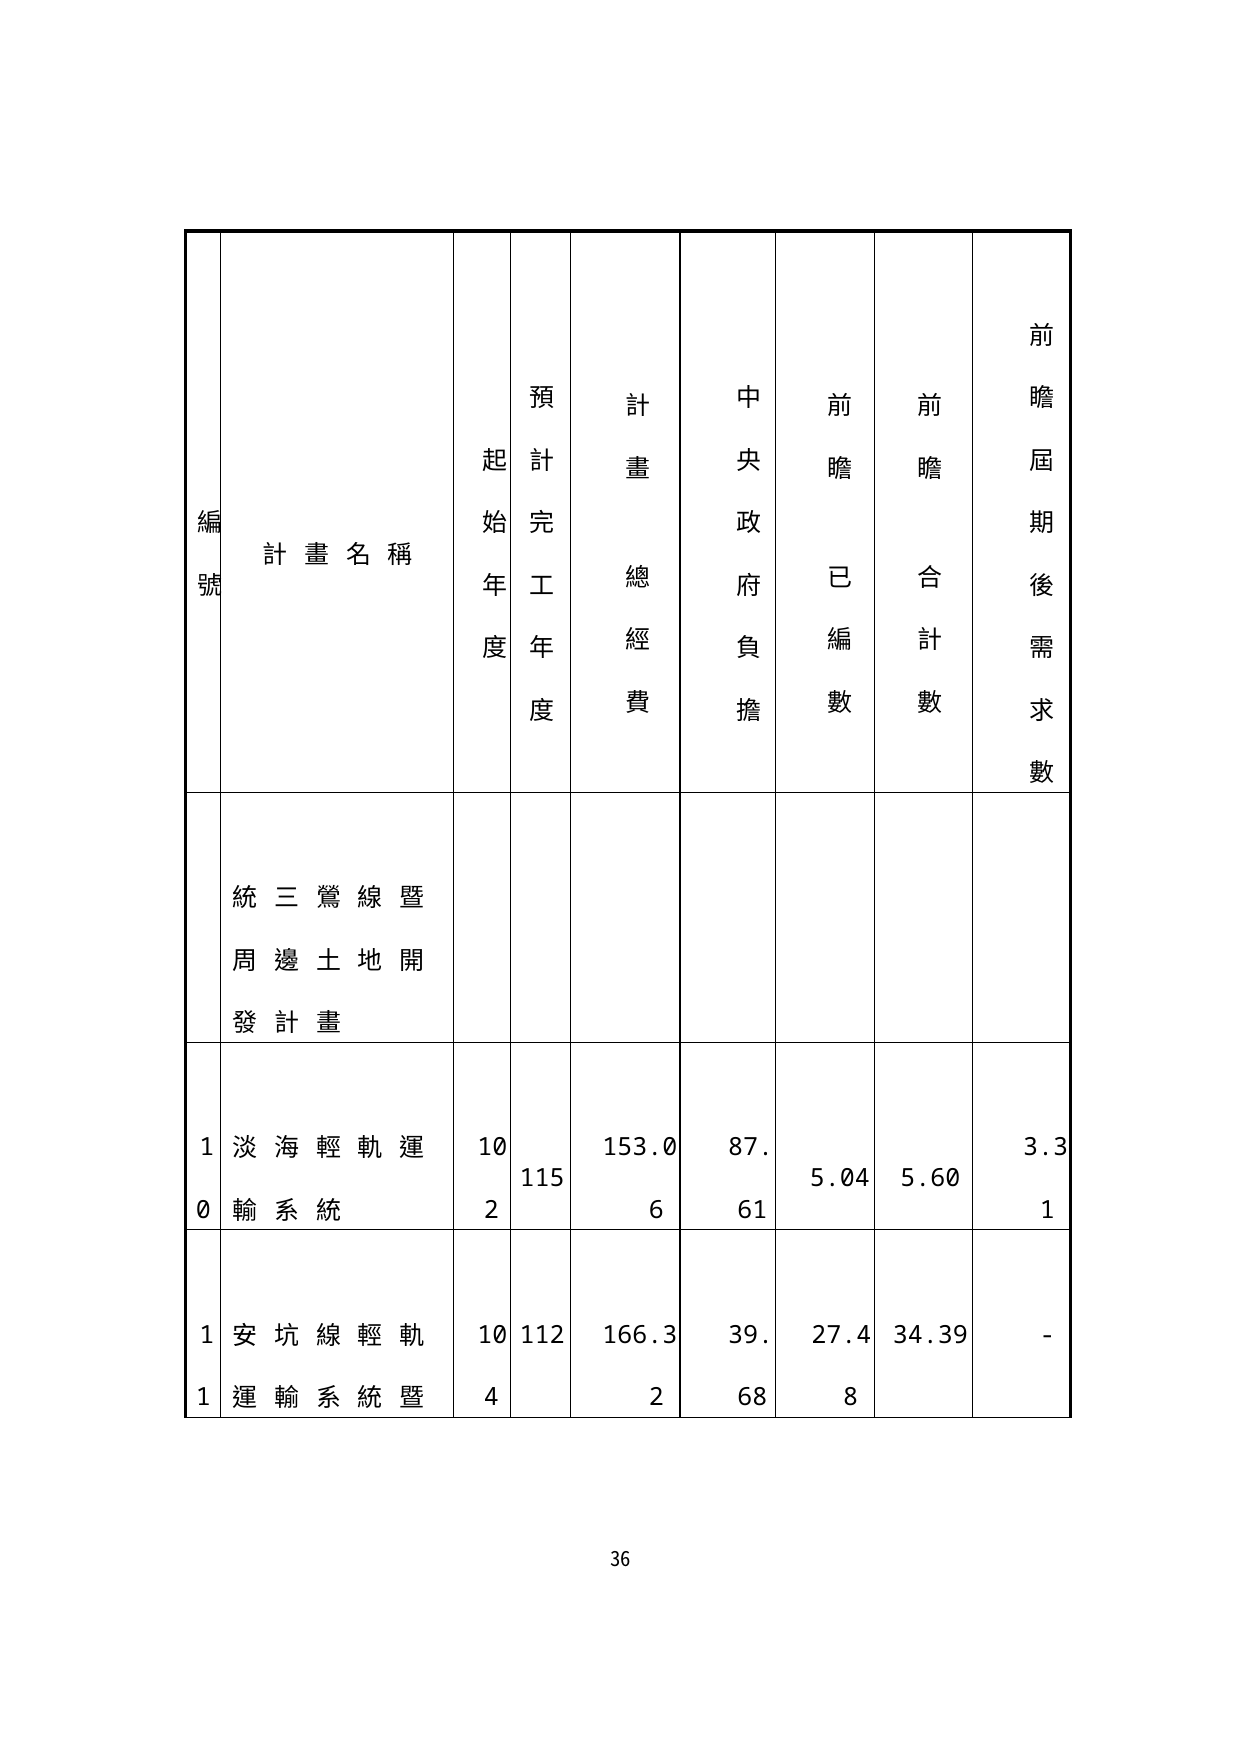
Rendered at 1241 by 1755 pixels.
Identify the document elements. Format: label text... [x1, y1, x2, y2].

table_cell 27.48 [776, 1230, 874, 1417]
table_header 前瞻 合計數 [875, 233, 972, 792]
table_cell 淡海輕軌運輸系統 [221, 1043, 453, 1229]
table_header 編號 [187, 233, 220, 792]
table_cell 87.61 [681, 1043, 775, 1229]
table_cell 102 [454, 1043, 510, 1229]
table_header 計畫名稱 [221, 233, 453, 792]
table_cell 104 [454, 1230, 510, 1417]
table_cell 11 [187, 1230, 220, 1417]
table_cell 112 [511, 1230, 570, 1417]
table_cell 5.04 [776, 1043, 874, 1229]
table_cell 安坑線輕軌運輸系統暨 [221, 1230, 453, 1417]
table_header 預計完工年度 [511, 233, 570, 792]
table_header 前瞻 已編數 [776, 233, 874, 792]
table_cell 39.68 [681, 1230, 775, 1417]
table_cell [776, 793, 874, 1042]
table_header 起始年度 [454, 233, 510, 792]
table_cell [511, 793, 570, 1042]
table_cell [571, 793, 679, 1042]
table_cell 5.60 [875, 1043, 972, 1229]
table_cell 166.32 [571, 1230, 679, 1417]
table_cell 34.39 [875, 1230, 972, 1417]
table_cell 115 [511, 1043, 570, 1229]
table_cell [187, 793, 220, 1042]
table_cell 153.06 [571, 1043, 679, 1229]
table_cell [681, 793, 775, 1042]
table_cell [454, 793, 510, 1042]
table_cell 10 [187, 1043, 220, 1229]
table_header 前瞻屆期後需求數 [973, 233, 1069, 792]
table_cell 3.31 [973, 1043, 1069, 1229]
table_cell [973, 793, 1069, 1042]
table_cell [875, 793, 972, 1042]
table_header 中央政府負擔 [681, 233, 775, 792]
table_cell 統三鶯線暨周邊土地開發計畫 [221, 793, 453, 1042]
table_cell - [973, 1230, 1069, 1417]
table_header 計畫 總經費 [571, 233, 679, 792]
